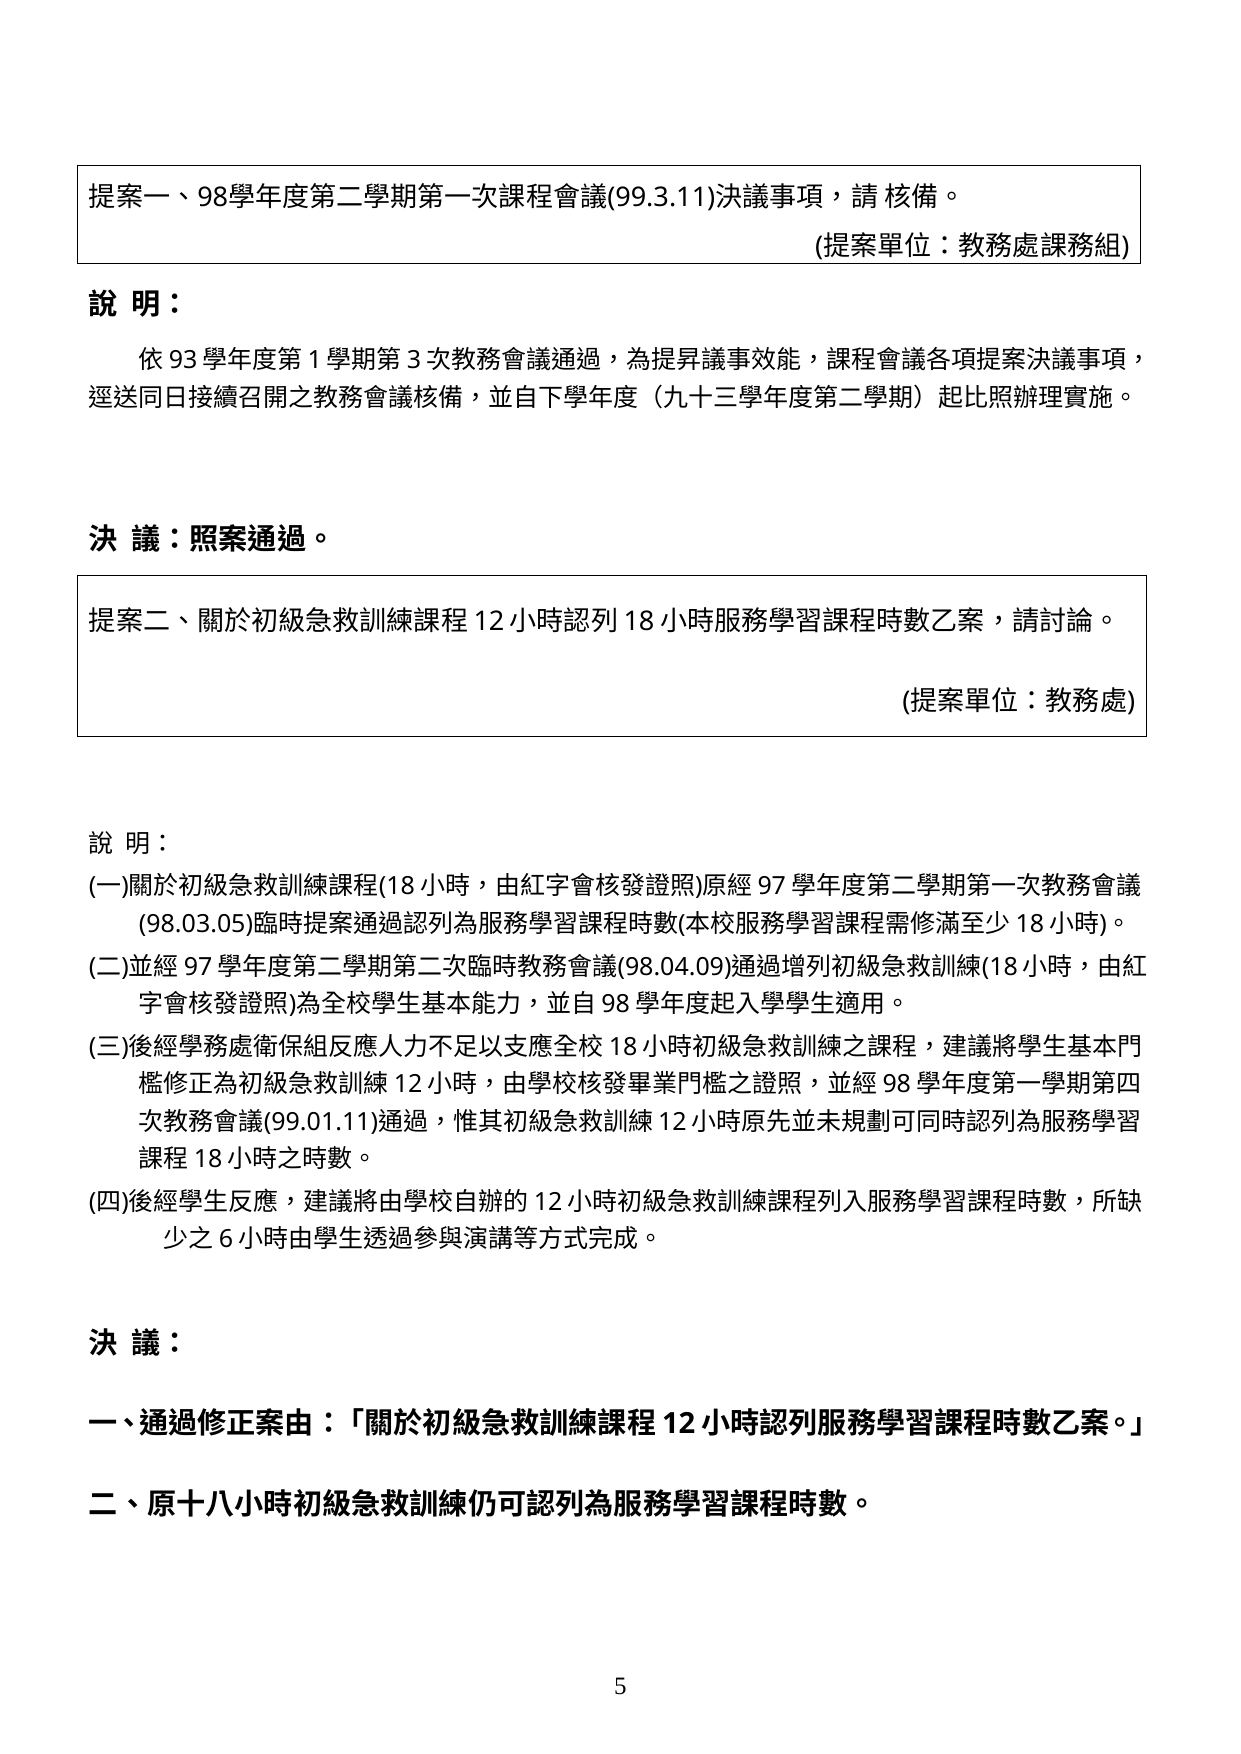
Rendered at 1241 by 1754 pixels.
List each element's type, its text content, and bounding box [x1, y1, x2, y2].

table_header 提案二、關於初級急救訓練課程12小時認列18小時服務學習課程時數乙案，請討論。 (提案單位：教務處) [78, 576, 1146, 736]
text 說 明： [89, 822, 1152, 860]
text 決 議： [89, 1304, 1152, 1379]
text (三)後經學務處衛保組反應人力不足以支應全校18小時初級急救訓練之課程，建議將學生基本門檻修正為初級急救訓練12小時，由學校核發畢業門檻之證照，並經98學年度第一學期第四次教務會議(99.01.11)通過，惟其初級急救訓練12小時原先並未規劃可同時認列為服務學習課程18小時之時數。 [89, 1026, 1152, 1176]
text 說 明： [89, 264, 1152, 339]
text (四)後經學生反應，建議將由學校自辦的12小時初級急救訓練課程列入服務學習課程時數，所缺少之6小時由學生透過參與演講等方式完成。 [89, 1181, 1152, 1256]
text 依93學年度第1學期第3次教務會議通過，為提昇議事效能，課程會議各項提案決議事項，逕送同日接續召開之教務會議核備，並自下學年度（九十三學年度第二學期）起比照辦理實施。 [89, 339, 1152, 414]
text (一)關於初級急救訓練課程(18小時，由紅字會核發證照)原經97學年度第二學期第一次教務會議(98.03.05)臨時提案通過認列為服務學習課程時數(本校服務學習課程需修滿至少18小時)。 [89, 865, 1152, 940]
table_header 提案一、98學年度第二學期第一次課程會議(99.3.11)決議事項，請 核備。 (提案單位：教務處課務組) [78, 166, 1140, 263]
text 一、通過修正案由：「關於初級急救訓練課程12小時認列服務學習課程時數乙案。」 [89, 1384, 1152, 1459]
text (二)並經97學年度第二學期第二次臨時教務會議(98.04.09)通過增列初級急救訓練(18小時，由紅字會核發證照)為全校學生基本能力，並自98學年度起入學學生適用。 [89, 945, 1152, 1020]
text 二、原十八小時初級急救訓練仍可認列為服務學習課程時數。 [89, 1464, 1152, 1539]
text 決 議：照案通過。 [89, 499, 1152, 574]
